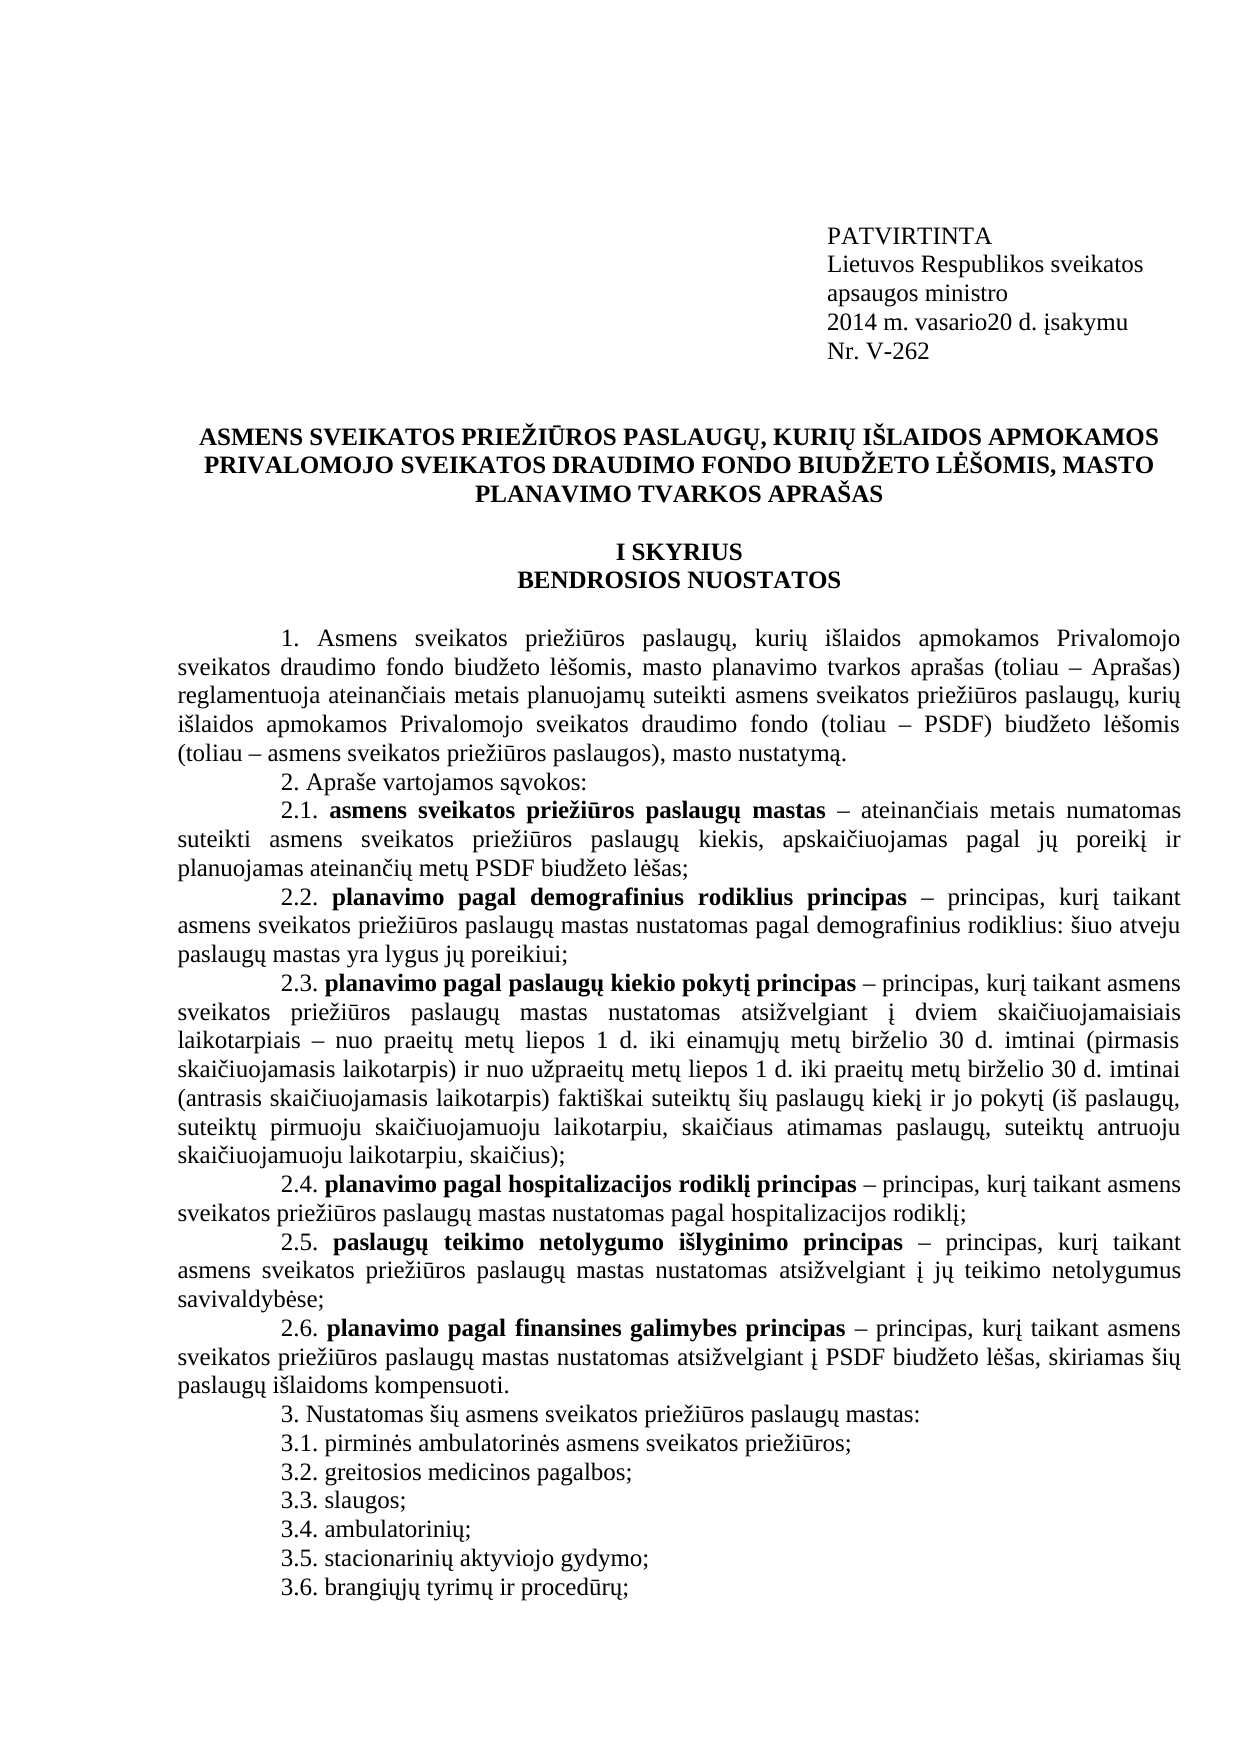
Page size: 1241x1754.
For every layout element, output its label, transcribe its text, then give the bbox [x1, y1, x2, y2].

text 3.1. pirminės ambulatorinės asmens sveikatos priežiūros; [177, 1428, 1181, 1457]
text 2.4. planavimo pagal hospitalizacijos rodiklį principas – principas, kurį taikant asmens sveikatos priežiūros paslaugų mastas nustatomas pagal hospitalizacijos rodiklį; [177, 1169, 1181, 1227]
text 2.5. paslaugų teikimo netolygumo išlyginimo principas – principas, kurį taikant asmens sveikatos priežiūros paslaugų mastas nustatomas atsižvelgiant į jų teikimo netolygumus savivaldybėse; [177, 1227, 1181, 1313]
text ASMENS SVEIKATOS PRIEŽIŪROS PASLAUGŲ, KURIŲ IŠLAIDOS APMOKAMOS PRIVALOMOJO SVEIKATOS DRAUDIMO FONDO BIUDŽETO LĖŠOMIS, MASTO PLANAVIMO TVARKOS APRAŠAS [177, 422, 1181, 508]
text 3.3. slaugos; [177, 1485, 1181, 1514]
text PATVIRTINTA [827, 221, 1181, 249]
text I SKYRIUS [177, 537, 1181, 565]
text 1. Asmens sveikatos priežiūros paslaugų, kurių išlaidos apmokamos Privalomojo sveikatos draudimo fondo biudžeto lėšomis, masto planavimo tvarkos aprašas (toliau – Aprašas) reglamentuoja ateinančiais metais planuojamų suteikti asmens sveikatos priežiūros paslaugų, kurių išlaidos apmokamos Privalomojo sveikatos draudimo fondo (toliau – PSDF) biudžeto lėšomis (toliau – asmens sveikatos priežiūros paslaugos), masto nustatymą. [177, 623, 1181, 767]
text 2014 m. vasario20 d. įsakymu [827, 307, 1181, 336]
text 2.3. planavimo pagal paslaugų kiekio pokytį principas – principas, kurį taikant asmens sveikatos priežiūros paslaugų mastas nustatomas atsižvelgiant į dviem skaičiuojamaisiais laikotarpiais – nuo praeitų metų liepos 1 d. iki einamųjų metų birželio 30 d. imtinai (pirmasis skaičiuojamasis laikotarpis) ir nuo užpraeitų metų liepos 1 d. iki praeitų metų birželio 30 d. imtinai (antrasis skaičiuojamasis laikotarpis) faktiškai suteiktų šių paslaugų kiekį ir jo pokytį (iš paslaugų, suteiktų pirmuoju skaičiuojamuoju laikotarpiu, skaičiaus atimamas paslaugų, suteiktų antruoju skaičiuojamuoju laikotarpiu, skaičius); [177, 968, 1181, 1169]
text Lietuvos Respublikos sveikatos [827, 249, 1181, 278]
text 3.4. ambulatorinių; [177, 1514, 1181, 1543]
text 3.5. stacionarinių aktyviojo gydymo; [177, 1543, 1181, 1572]
text 2.2. planavimo pagal demografinius rodiklius principas – principas, kurį taikant asmens sveikatos priežiūros paslaugų mastas nustatomas pagal demografinius rodiklius: šiuo atveju paslaugų mastas yra lygus jų poreikiui; [177, 882, 1181, 968]
text Nr. V-262 [827, 336, 1181, 364]
text 3.2. greitosios medicinos pagalbos; [177, 1457, 1181, 1485]
text 3. Nustatomas šių asmens sveikatos priežiūros paslaugų mastas: [177, 1399, 1181, 1428]
text 2. Apraše vartojamos sąvokos: [177, 767, 1181, 795]
text 2.6. planavimo pagal finansines galimybes principas – principas, kurį taikant asmens sveikatos priežiūros paslaugų mastas nustatomas atsižvelgiant į PSDF biudžeto lėšas, skiriamas šių paslaugų išlaidoms kompensuoti. [177, 1313, 1181, 1399]
text apsaugos ministro [827, 278, 1181, 307]
text 2.1. asmens sveikatos priežiūros paslaugų mastas – ateinančiais metais numatomas suteikti asmens sveikatos priežiūros paslaugų kiekis, apskaičiuojamas pagal jų poreikį ir planuojamas ateinančių metų PSDF biudžeto lėšas; [177, 795, 1181, 882]
text 3.6. brangiųjų tyrimų ir procedūrų; [177, 1572, 1181, 1600]
text BENDROSIOS NUOSTATOS [177, 565, 1181, 594]
